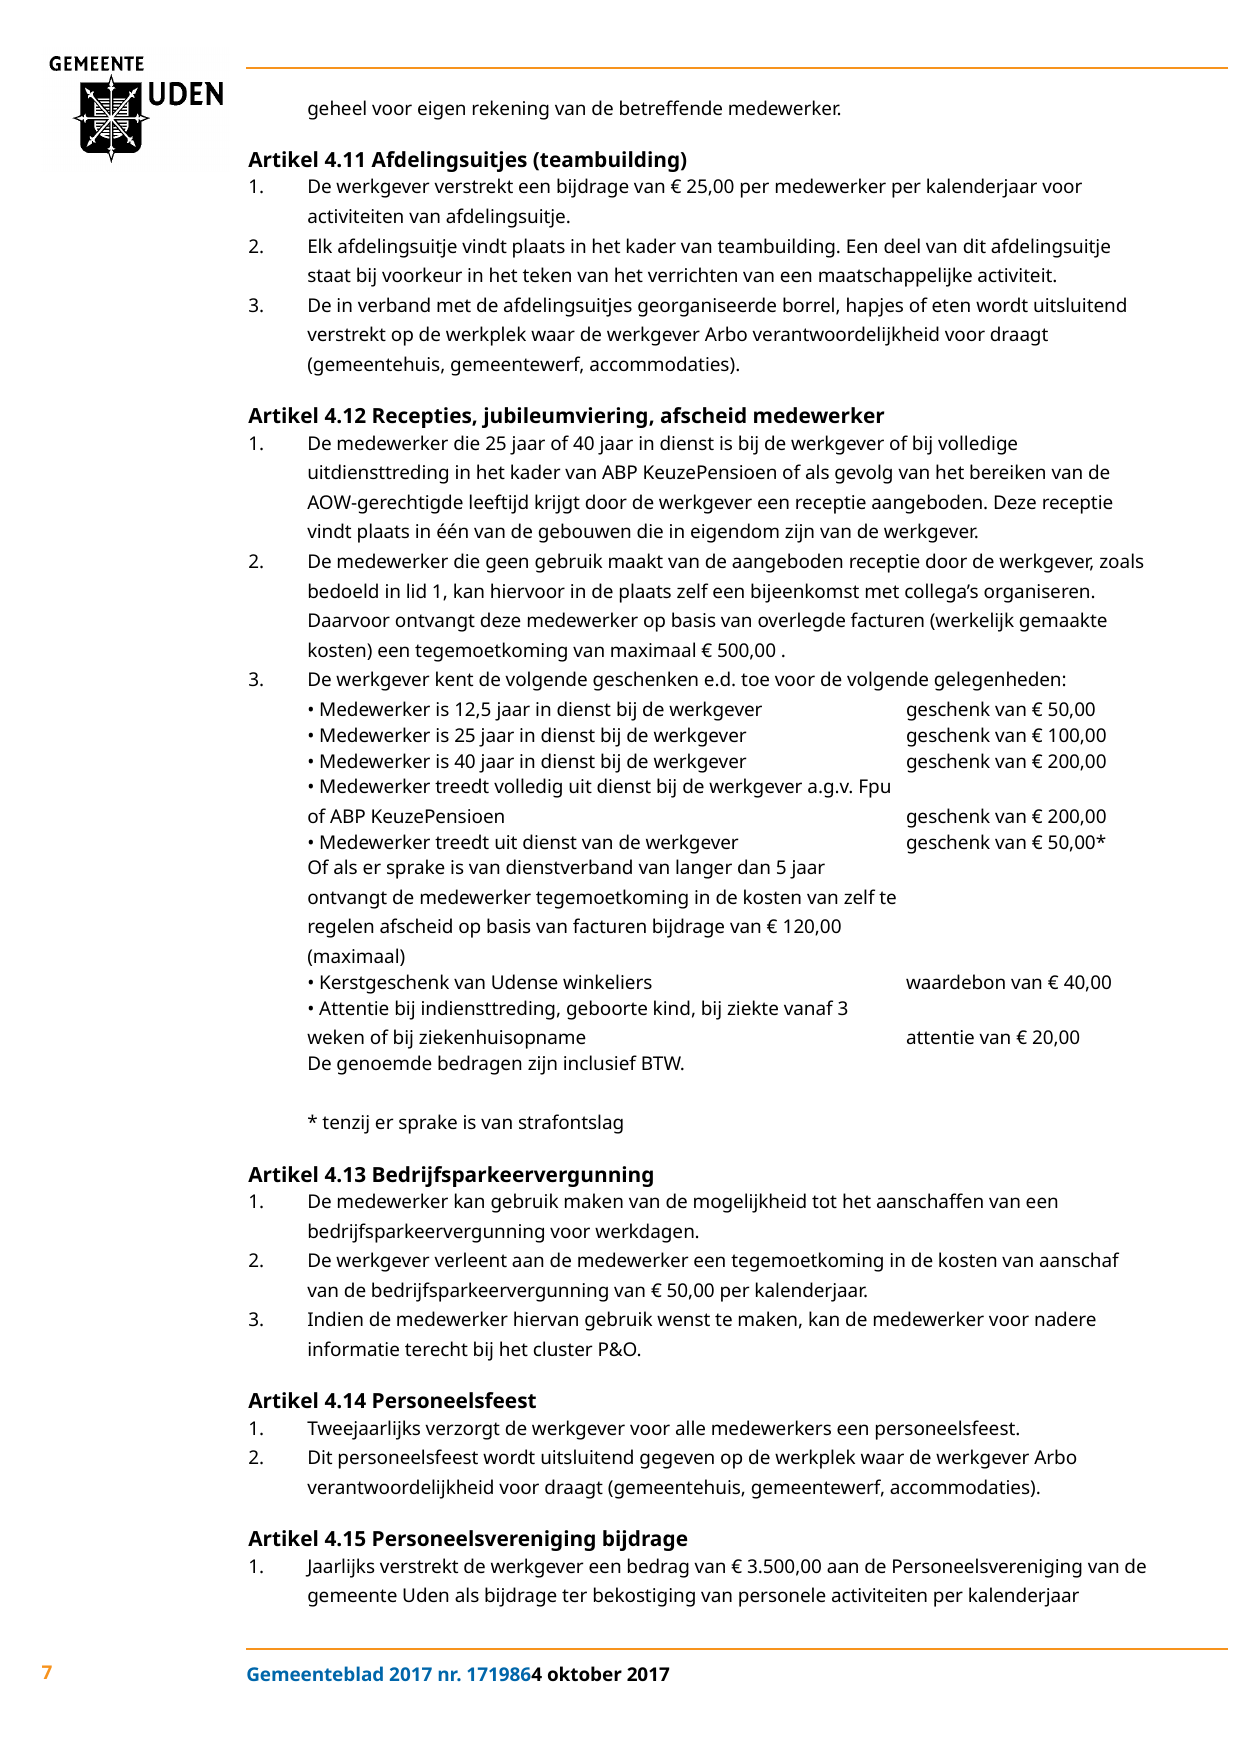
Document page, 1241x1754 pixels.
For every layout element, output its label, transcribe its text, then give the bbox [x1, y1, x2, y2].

table_cell • Medewerker treedt volledig uit dienst bij de werkgever a.g.v. Fpu of ABP KeuzePensioen [307, 774, 906, 829]
list De medewerker die 25 jaar of 40 jaar in dienst is bij de werkgever of bij volledige uitdiensttreding in het kader van ABP KeuzePensioen of als gevolg van het bereiken van de AOW-gerechtigde leeftijd krijgt door de werkgever een receptie aangeboden. Deze receptie vindt plaats in één van de gebouwen die in eigendom zijn van de werkgever. [248, 430, 1152, 544]
list De werkgever verstrekt een bijdrage van € 25,00 per medewerker per kalenderjaar voor activiteiten van afdelingsuitje. [248, 174, 1152, 229]
list Jaarlijks verstrekt de werkgever een bedrag van € 3.500,00 aan de Personeelsvereniging van de gemeente Uden als bijdrage ter bekostiging van personele activiteiten per kalenderjaar [248, 1553, 1152, 1608]
table_cell • Medewerker is 40 jaar in dienst bij de werkgever [307, 748, 906, 773]
table_cell waardebon van € 40,00 [906, 969, 1211, 995]
text Artikel 4.13 Bedrijfsparkeervergunning [248, 1160, 1152, 1188]
text Artikel 4.11 Afdelingsuitjes (teambuilding) [248, 145, 1152, 174]
list * tenzij er sprake is van strafontslag [248, 1109, 1152, 1135]
table_cell attentie van € 20,00 [906, 995, 1211, 1050]
table_header geschenk van € 50,00 [906, 696, 1211, 722]
table_cell • Attentie bij indiensttreding, geboorte kind, bij ziekte vanaf 3 weken of bij ziekenhuisopname [307, 995, 906, 1050]
list De genoemde bedragen zijn inclusief BTW. [248, 1050, 1152, 1076]
table_cell geschenk van € 50,00* [906, 829, 1211, 854]
list geheel voor eigen rekening van de betreffende medewerker. [248, 95, 1152, 121]
list Tweejaarlijks verzorgt de werkgever voor alle medewerkers een personeelsfeest. [248, 1415, 1152, 1441]
table_cell geschenk van € 200,00 [906, 748, 1211, 773]
table_cell • Kerstgeschenk van Udense winkeliers [307, 969, 906, 995]
table_cell geschenk van € 200,00 [906, 774, 1211, 829]
text Artikel 4.15 Personeelsvereniging bijdrage [248, 1524, 1152, 1553]
list Elk afdelingsuitje vindt plaats in het kader van teambuilding. Een deel van dit afdelingsuitje staat bij voorkeur in het teken van het verrichten van een maatschappelijke activiteit. [248, 233, 1152, 288]
table_cell Of als er sprake is van dienstverband van langer dan 5 jaar ontvangt de medewerker tegemoetkoming in de kosten van zelf te regelen afscheid op basis van facturen bijdrage van € 120,00 (maximaal) [307, 855, 906, 969]
table_cell • Medewerker treedt uit dienst van de werkgever [307, 829, 906, 854]
picture [41, 47, 231, 172]
text Artikel 4.14 Personeelsfeest [248, 1387, 1152, 1415]
list Dit personeelsfeest wordt uitsluitend gegeven op de werkplek waar de werkgever Arbo verantwoordelijkheid voor draagt (gemeentehuis, gemeentewerf, accommodaties). [248, 1444, 1152, 1500]
list De medewerker die geen gebruik maakt van de aangeboden receptie door de werkgever, zoals bedoeld in lid 1, kan hiervoor in de plaats zelf een bijeenkomst met collega’s organiseren. Daarvoor ontvangt deze medewerker op basis van overlegde facturen (werkelijk gemaakte kosten) een tegemoetkoming van maximaal € 500,00 . [248, 548, 1152, 663]
list De medewerker kan gebruik maken van de mogelijkheid tot het aanschaffen van een bedrijfsparkeervergunning voor werkdagen. [248, 1188, 1152, 1243]
text Artikel 4.12 Recepties, jubileumviering, afscheid medewerker [248, 402, 1152, 430]
list De werkgever kent de volgende geschenken e.d. toe voor de volgende gelegenheden: [248, 667, 1152, 692]
table_header • Medewerker is 12,5 jaar in dienst bij de werkgever [307, 696, 906, 722]
list De werkgever verleent aan de medewerker een tegemoetkoming in de kosten van aanschaf van de bedrijfsparkeervergunning van € 50,00 per kalenderjaar. [248, 1247, 1152, 1303]
list Indien de medewerker hiervan gebruik wenst te maken, kan de medewerker voor nadere informatie terecht bij het cluster P&O. [248, 1307, 1152, 1362]
table_cell [906, 855, 1211, 969]
list De in verband met de afdelingsuitjes georganiseerde borrel, hapjes of eten wordt uitsluitend verstrekt op de werkplek waar de werkgever Arbo verantwoordelijkheid voor draagt (gemeentehuis, gemeentewerf, accommodaties). [248, 292, 1152, 377]
table_cell • Medewerker is 25 jaar in dienst bij de werkgever [307, 722, 906, 748]
table_cell geschenk van € 100,00 [906, 722, 1211, 748]
